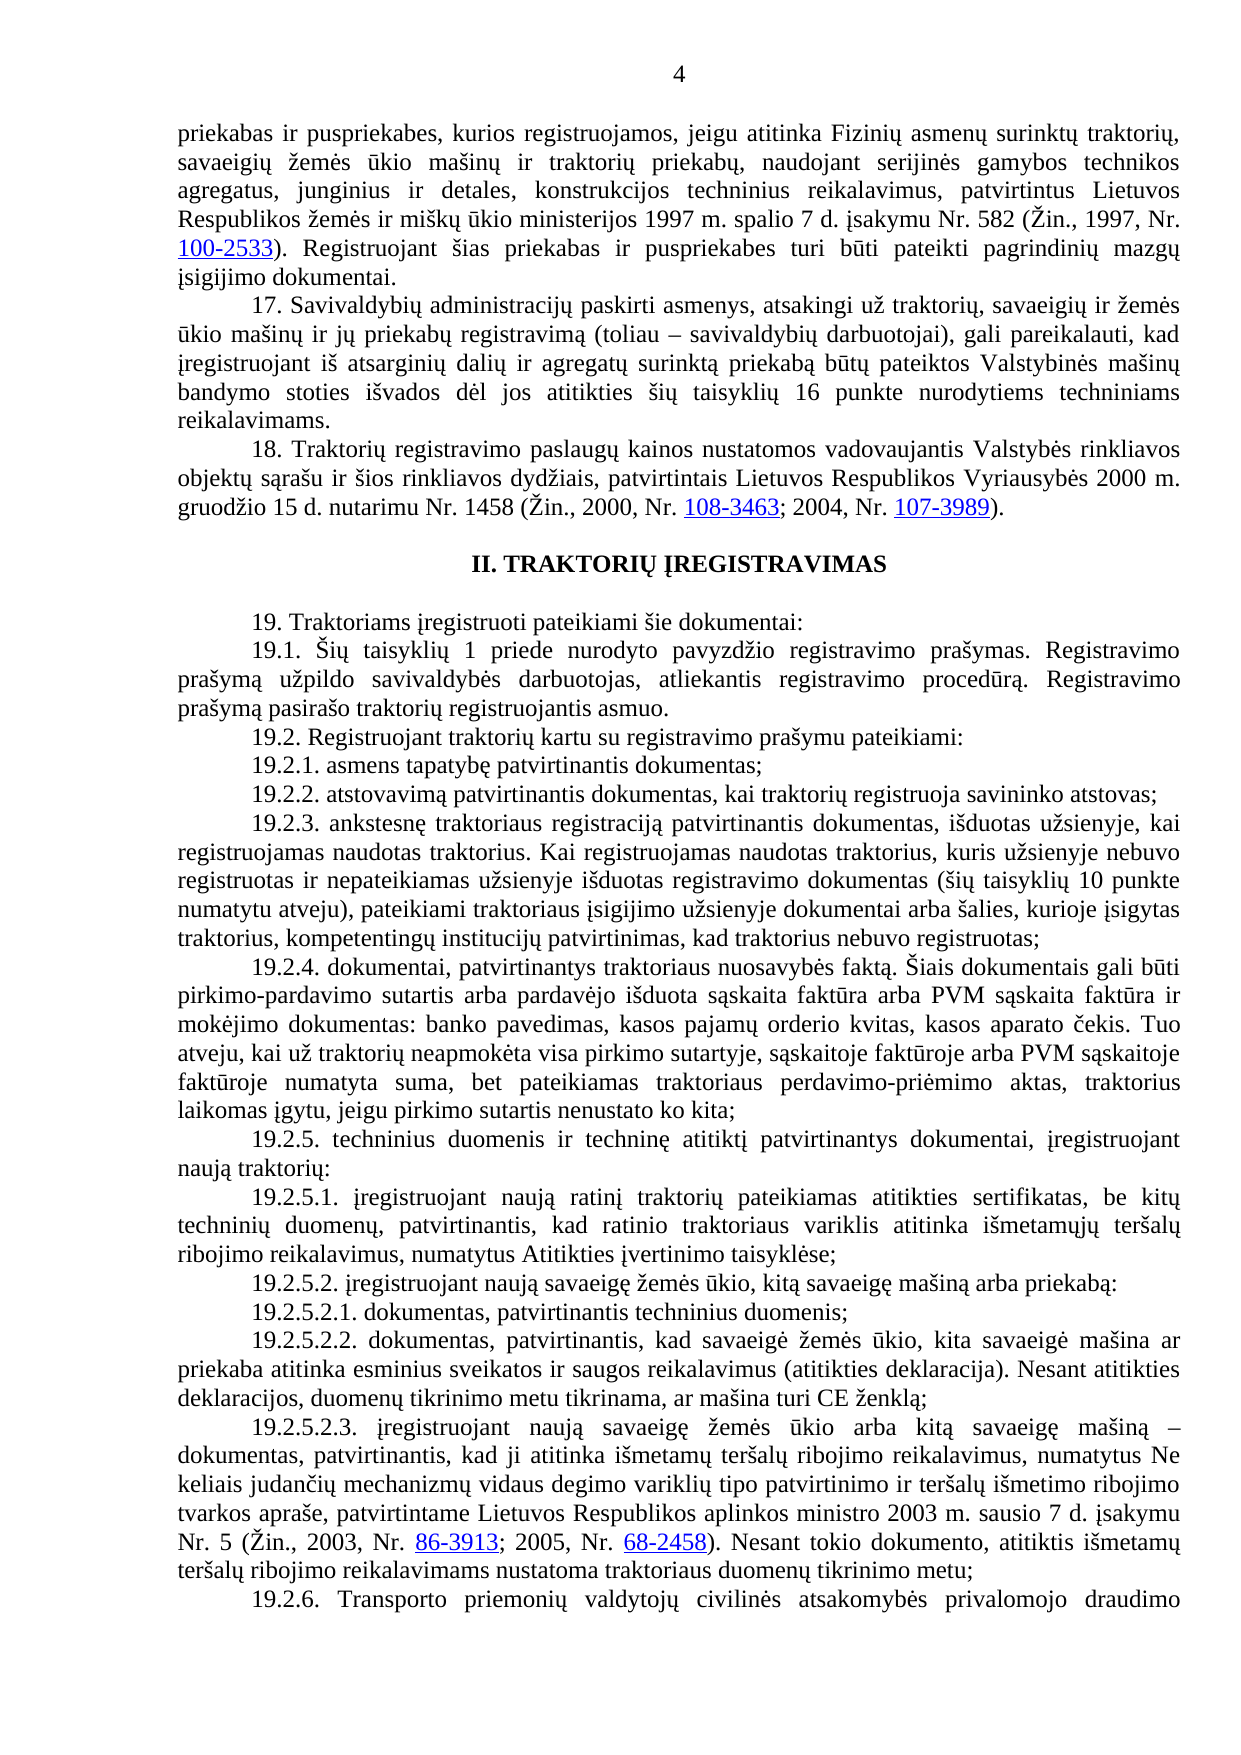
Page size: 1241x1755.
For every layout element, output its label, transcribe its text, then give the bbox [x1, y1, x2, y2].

text 19.2.5.2.2. dokumentas, patvirtinantis, kad savaeigė žemės ūkio, kita savaeigė mašina ar priekaba atitinka esminius sveikatos ir saugos reikalavimus (atitikties deklaracija). Nesant atitikties deklaracijos, duomenų tikrinimo metu tikrinama, ar mašina turi CE ženklą; [177, 1326, 1181, 1412]
text 19.2.1. asmens tapatybę patvirtinantis dokumentas; [177, 751, 1181, 779]
text 17. Savivaldybių administracijų paskirti asmenys, atsakingi už traktorių, savaeigių ir žemės ūkio mašinų ir jų priekabų registravimą (toliau – savivaldybių darbuotojai), gali pareikalauti, kad įregistruojant iš atsarginių dalių ir agregatų surinktą priekabą būtų pateiktos Valstybinės mašinų bandymo stoties išvados dėl jos atitikties šių taisyklių 16 punkte nurodytiems techniniams reikalavimams. [177, 291, 1181, 434]
text II. TRAKTORIŲ ĮREGISTRAVIMAS [177, 549, 1181, 578]
text 18. Traktorių registravimo paslaugų kainos nustatomos vadovaujantis Valstybės rinkliavos objektų sąrašu ir šios rinkliavos dydžiais, patvirtintais Lietuvos Respublikos Vyriausybės 2000 m. gruodžio 15 d. nutarimu Nr. 1458 (Žin., 2000, Nr. 108-3463; 2004, Nr. 107-3989). [177, 434, 1181, 521]
text 19.2.4. dokumentai, patvirtinantys traktoriaus nuosavybės faktą. Šiais dokumentais gali būti pirkimo-pardavimo sutartis arba pardavėjo išduota sąskaita faktūra arba PVM sąskaita faktūra ir mokėjimo dokumentas: banko pavedimas, kasos pajamų orderio kvitas, kasos aparato čekis. Tuo atveju, kai už traktorių neapmokėta visa pirkimo sutartyje, sąskaitoje faktūroje arba PVM sąskaitoje faktūroje numatyta suma, bet pateikiamas traktoriaus perdavimo-priėmimo aktas, traktorius laikomas įgytu, jeigu pirkimo sutartis nenustato ko kita; [177, 952, 1181, 1124]
text 19.2.5.2.3. įregistruojant naują savaeigę žemės ūkio arba kitą savaeigę mašiną – dokumentas, patvirtinantis, kad ji atitinka išmetamų teršalų ribojimo reikalavimus, numatytus Ne keliais judančių mechanizmų vidaus degimo variklių tipo patvirtinimo ir teršalų išmetimo ribojimo tvarkos apraše, patvirtintame Lietuvos Respublikos aplinkos ministro 2003 m. sausio 7 d. įsakymu Nr. 5 (Žin., 2003, Nr. 86-3913; 2005, Nr. 68-2458). Nesant tokio dokumento, atitiktis išmetamų teršalų ribojimo reikalavimams nustatoma traktoriaus duomenų tikrinimo metu; [177, 1412, 1181, 1584]
text 19.2.5. techninius duomenis ir techninę atitiktį patvirtinantys dokumentai, įregistruojant naują traktorių: [177, 1124, 1181, 1182]
text 19.2.5.1. įregistruojant naują ratinį traktorių pateikiamas atitikties sertifikatas, be kitų techninių duomenų, patvirtinantis, kad ratinio traktoriaus variklis atitinka išmetamųjų teršalų ribojimo reikalavimus, numatytus Atitikties įvertinimo taisyklėse; [177, 1182, 1181, 1268]
text priekabas ir puspriekabes, kurios registruojamos, jeigu atitinka Fizinių asmenų surinktų traktorių, savaeigių žemės ūkio mašinų ir traktorių priekabų, naudojant serijinės gamybos technikos agregatus, junginius ir detales, konstrukcijos techninius reikalavimus, patvirtintus Lietuvos Respublikos žemės ir miškų ūkio ministerijos 1997 m. spalio 7 d. įsakymu Nr. 582 (Žin., 1997, Nr. 100-2533). Registruojant šias priekabas ir puspriekabes turi būti pateikti pagrindinių mazgų įsigijimo dokumentai. [177, 118, 1181, 291]
text 19.2.6. Transporto priemonių valdytojų civilinės atsakomybės privalomojo draudimo [177, 1584, 1181, 1613]
text 19.2.5.2.1. dokumentas, patvirtinantis techninius duomenis; [177, 1297, 1181, 1326]
text 19.1. Šių taisyklių 1 priede nurodyto pavyzdžio registravimo prašymas. Registravimo prašymą užpildo savivaldybės darbuotojas, atliekantis registravimo procedūrą. Registravimo prašymą pasirašo traktorių registruojantis asmuo. [177, 636, 1181, 722]
text 19. Traktoriams įregistruoti pateikiami šie dokumentai: [177, 607, 1181, 636]
text 19.2. Registruojant traktorių kartu su registravimo prašymu pateikiami: [177, 722, 1181, 751]
text 19.2.5.2. įregistruojant naują savaeigę žemės ūkio, kitą savaeigę mašiną arba priekabą: [177, 1268, 1181, 1297]
text 19.2.3. ankstesnę traktoriaus registraciją patvirtinantis dokumentas, išduotas užsienyje, kai registruojamas naudotas traktorius. Kai registruojamas naudotas traktorius, kuris užsienyje nebuvo registruotas ir nepateikiamas užsienyje išduotas registravimo dokumentas (šių taisyklių 10 punkte numatytu atveju), pateikiami traktoriaus įsigijimo užsienyje dokumentai arba šalies, kurioje įsigytas traktorius, kompetentingų institucijų patvirtinimas, kad traktorius nebuvo registruotas; [177, 808, 1181, 952]
text 19.2.2. atstovavimą patvirtinantis dokumentas, kai traktorių registruoja savininko atstovas; [177, 779, 1181, 808]
